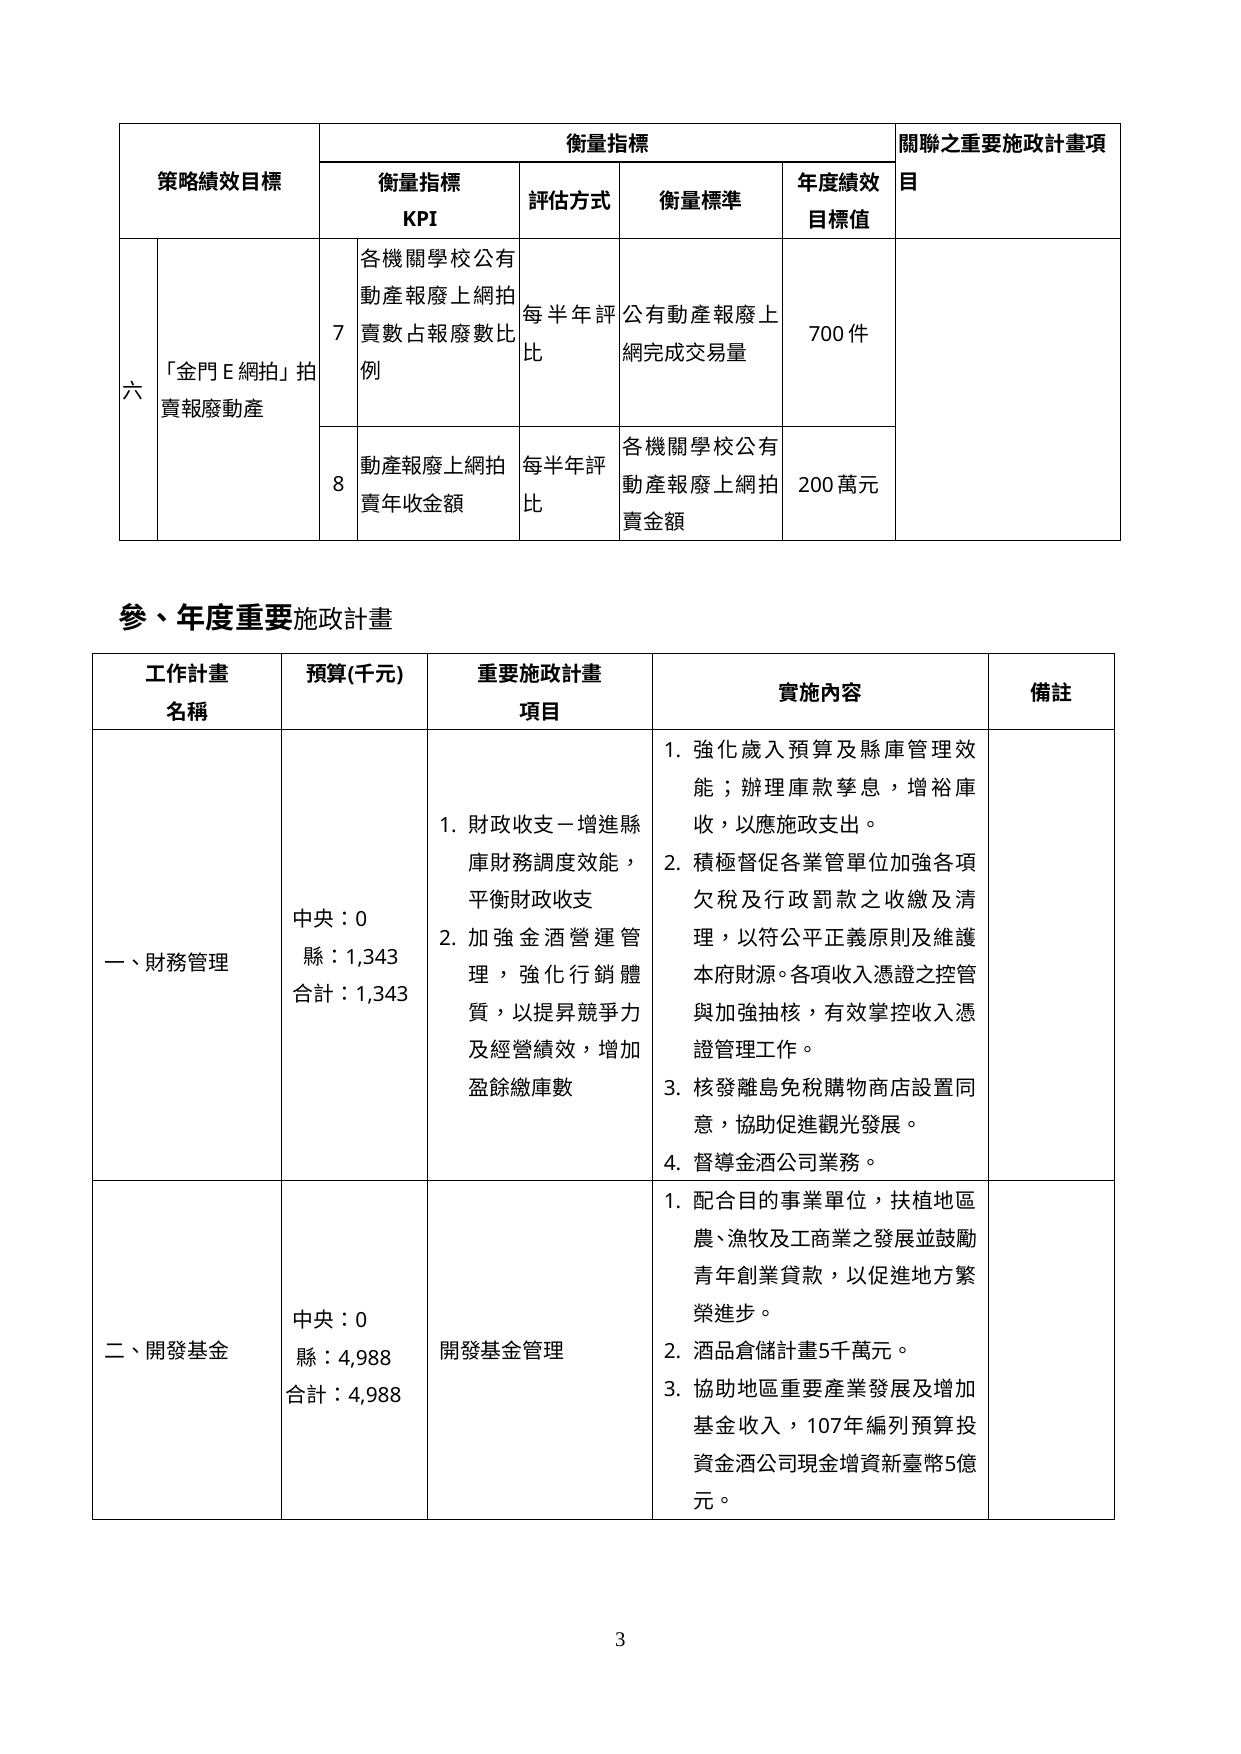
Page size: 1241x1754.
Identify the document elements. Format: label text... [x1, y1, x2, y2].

table_cell 衡量指標 KPI [320, 163, 519, 237]
table_header 策略績效目標 [120, 124, 319, 237]
table_cell 各機關學校公有動產報廢上網拍賣數占報廢數比例 [358, 239, 519, 426]
table_header 預算(千元) [282, 654, 427, 729]
table_cell 「金門E網拍」拍賣報廢動產 [158, 239, 319, 539]
table_header 工作計畫 名稱 [93, 654, 281, 729]
table_cell 700件 [783, 239, 895, 426]
table_cell 衡量標準 [620, 163, 782, 237]
table_cell 各機關學校公有動產報廢上網拍賣金額 [620, 427, 782, 539]
table_header 關聯之重要施政計畫項目 [896, 124, 1120, 237]
table_cell 評估方式 [520, 163, 619, 237]
table_cell 每半年評比 [520, 239, 619, 426]
table_cell 中央：0 縣：1,343 合計：1,343 [282, 730, 427, 1180]
table_cell 中央：0 縣：4,988 合計：4,988 [282, 1181, 427, 1519]
table_cell 公有動產報廢上網完成交易量 [620, 239, 782, 426]
table_header 備註 [989, 654, 1114, 729]
table_cell 7 [320, 239, 357, 426]
table_cell 每半年評比 [520, 427, 619, 539]
table_cell 8 [320, 427, 357, 539]
table_cell 動產報廢上網拍賣年收金額 [358, 427, 519, 539]
table_cell [989, 730, 1114, 1180]
table_cell 年度績效 目標值 [783, 163, 895, 237]
table_cell 200萬元 [783, 427, 895, 539]
table_cell 二、開發基金 [93, 1181, 281, 1519]
table_cell 六 [120, 239, 157, 539]
table_cell 強化歲入預算及縣庫管理效能；辦理庫款孳息，增裕庫收，以應施政支出。 積極督促各業管單位加強各項欠稅及行政罰款之收繳及清理，以符公平正義原則及維護本府財源。各項收入憑證之控管與加強抽核，有效掌控收入憑證管理工作。 核發離島免稅購物商店設置同意，協助促進觀光發展。 督導金酒公司業務。 [653, 730, 988, 1180]
table_cell 財政收支－增進縣庫財務調度效能，平衡財政收支 加強金酒營運管理，強化行銷體質，以提昇競爭力及經營績效，增加盈餘繳庫數 [428, 730, 652, 1180]
table_cell 開發基金管理 [428, 1181, 652, 1519]
table_cell [989, 1181, 1114, 1519]
table_cell 配合目的事業單位，扶植地區農、漁牧及工商業之發展並鼓勵青年創業貸款，以促進地方繁榮進步。 酒品倉儲計畫5千萬元。 協助地區重要產業發展及增加基金收入，107年編列預算投資金酒公司現金增資新臺幣5億元。 [653, 1181, 988, 1519]
text 參、年度重要施政計畫 [118, 578, 1122, 653]
table_header 重要施政計畫 項目 [428, 654, 652, 729]
table_cell [896, 239, 1120, 539]
table_header 衡量指標 [320, 124, 895, 161]
table_header 實施內容 [653, 654, 988, 729]
table_cell 一、財務管理 [93, 730, 281, 1180]
